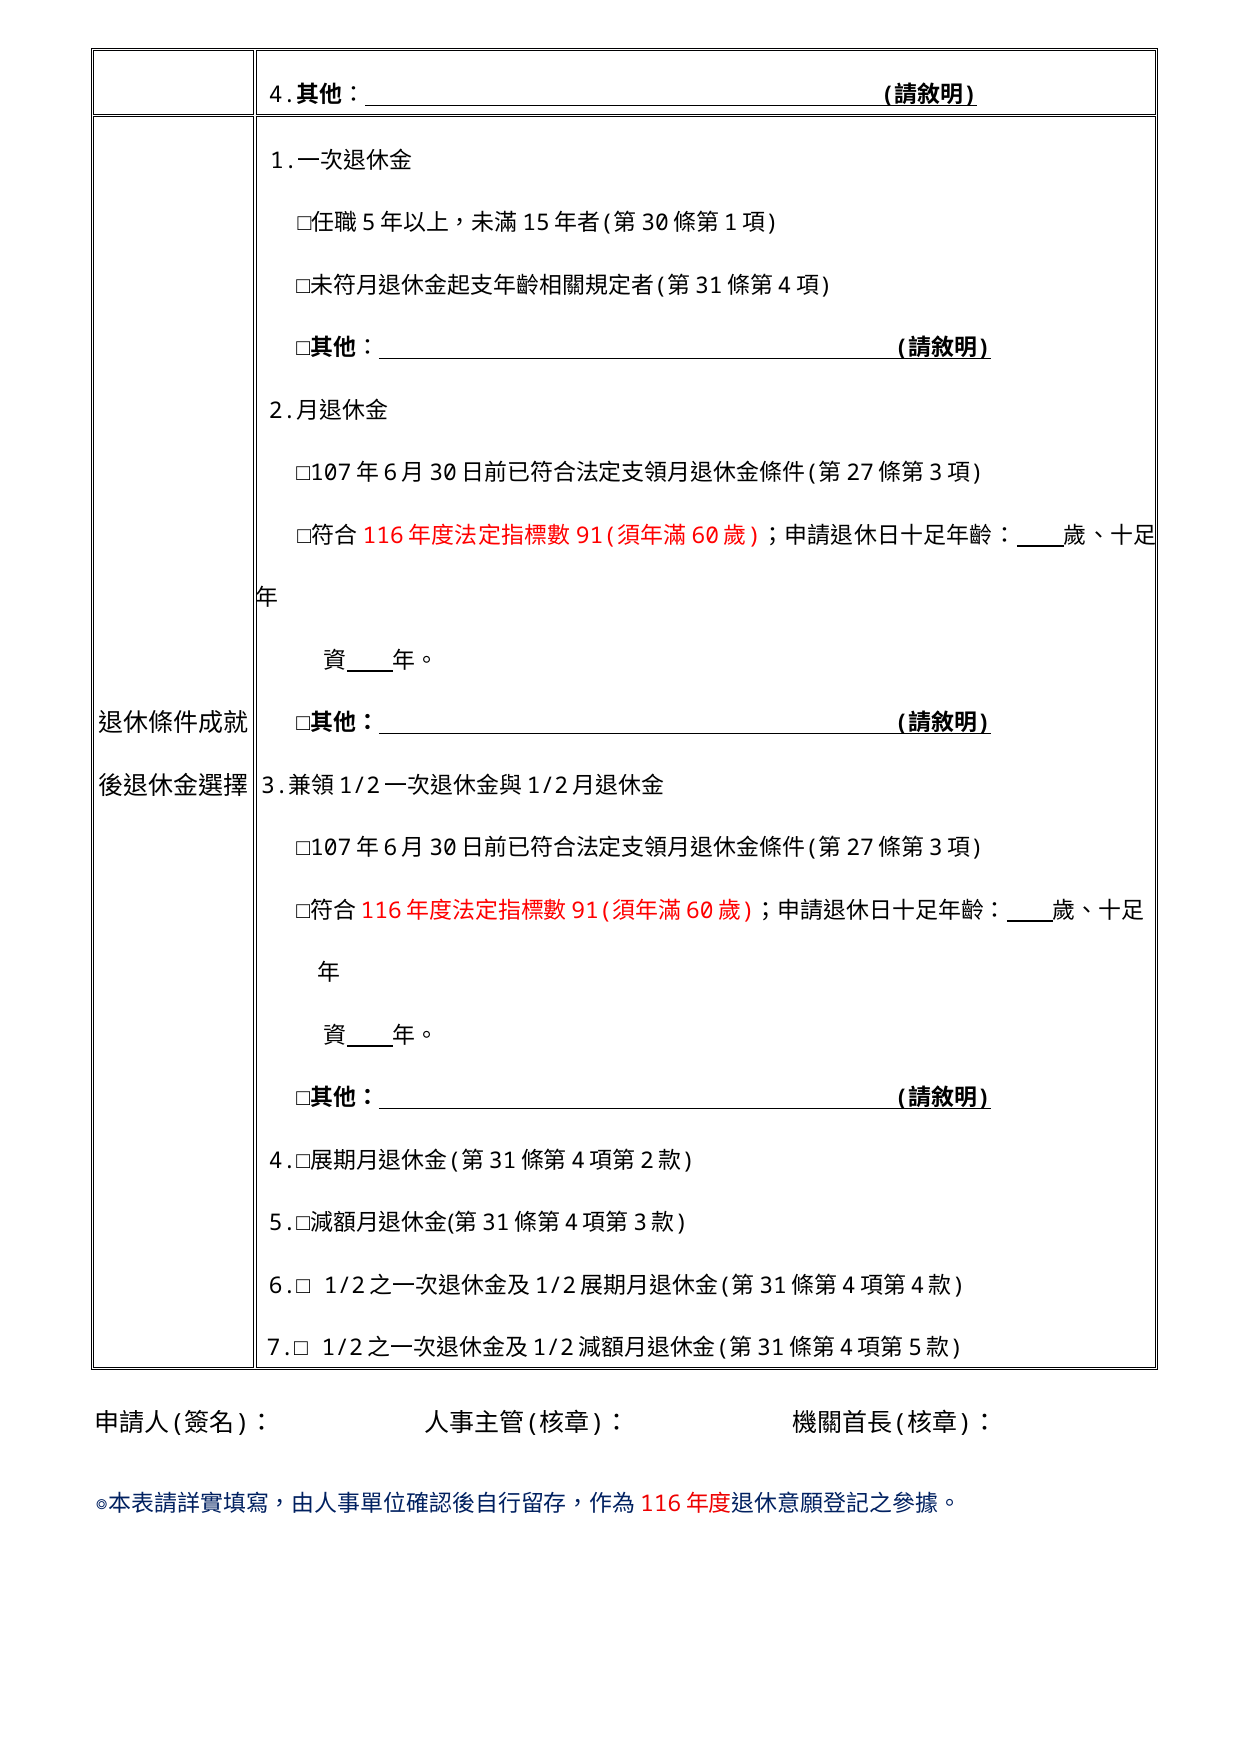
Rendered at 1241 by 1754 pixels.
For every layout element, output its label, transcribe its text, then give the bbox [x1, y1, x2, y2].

text 申請人(簽名)： 人事主管(核章)： 機關首長(核章)： [94, 1379, 1146, 1441]
table_cell 1.一次退休金 □任職5年以上，未滿15年者(第30條第1項) □未符月退休金起支年齡相關規定者(第31條第4項) □其他： (請敘明) 2.月退休金 □107年6月30日前已符合法定支領月退休金條件(第27條第3項) □符合116年度法定指標數91(須年滿60歲)；申請退休日十足年齡： 歲、十足年 資 年。 □其他： (請敘明) 3.兼領1/2一次退休金與1/2月退休金 □107年6月30日前已符合法定支領月退休金條件(第27條第3項) □符合116年度法定指標數91(須年滿60歲)；申請退休日十足年齡： 歲、十足年 資 年。 □其他： (請敘明) 4.□展期月退休金(第31條第4項第2款) 5.□減額月退休金(第31條第4項第3款) 6.□ 1/2之一次退休金及1/2展期月退休金(第31條第4項第4款) 7.□ 1/2之一次退休金及1/2減額月退休金(第31條第4項第5款) [257, 117, 1155, 1367]
table_cell [94, 51, 253, 114]
table_cell 4.其他： (請敘明) [257, 51, 1155, 114]
text ◎本表請詳實填寫，由人事單位確認後自行留存，作為116年度退休意願登記之參據。 [94, 1459, 1146, 1522]
table_cell 退休條件成就後退休金選擇 [94, 117, 253, 1367]
